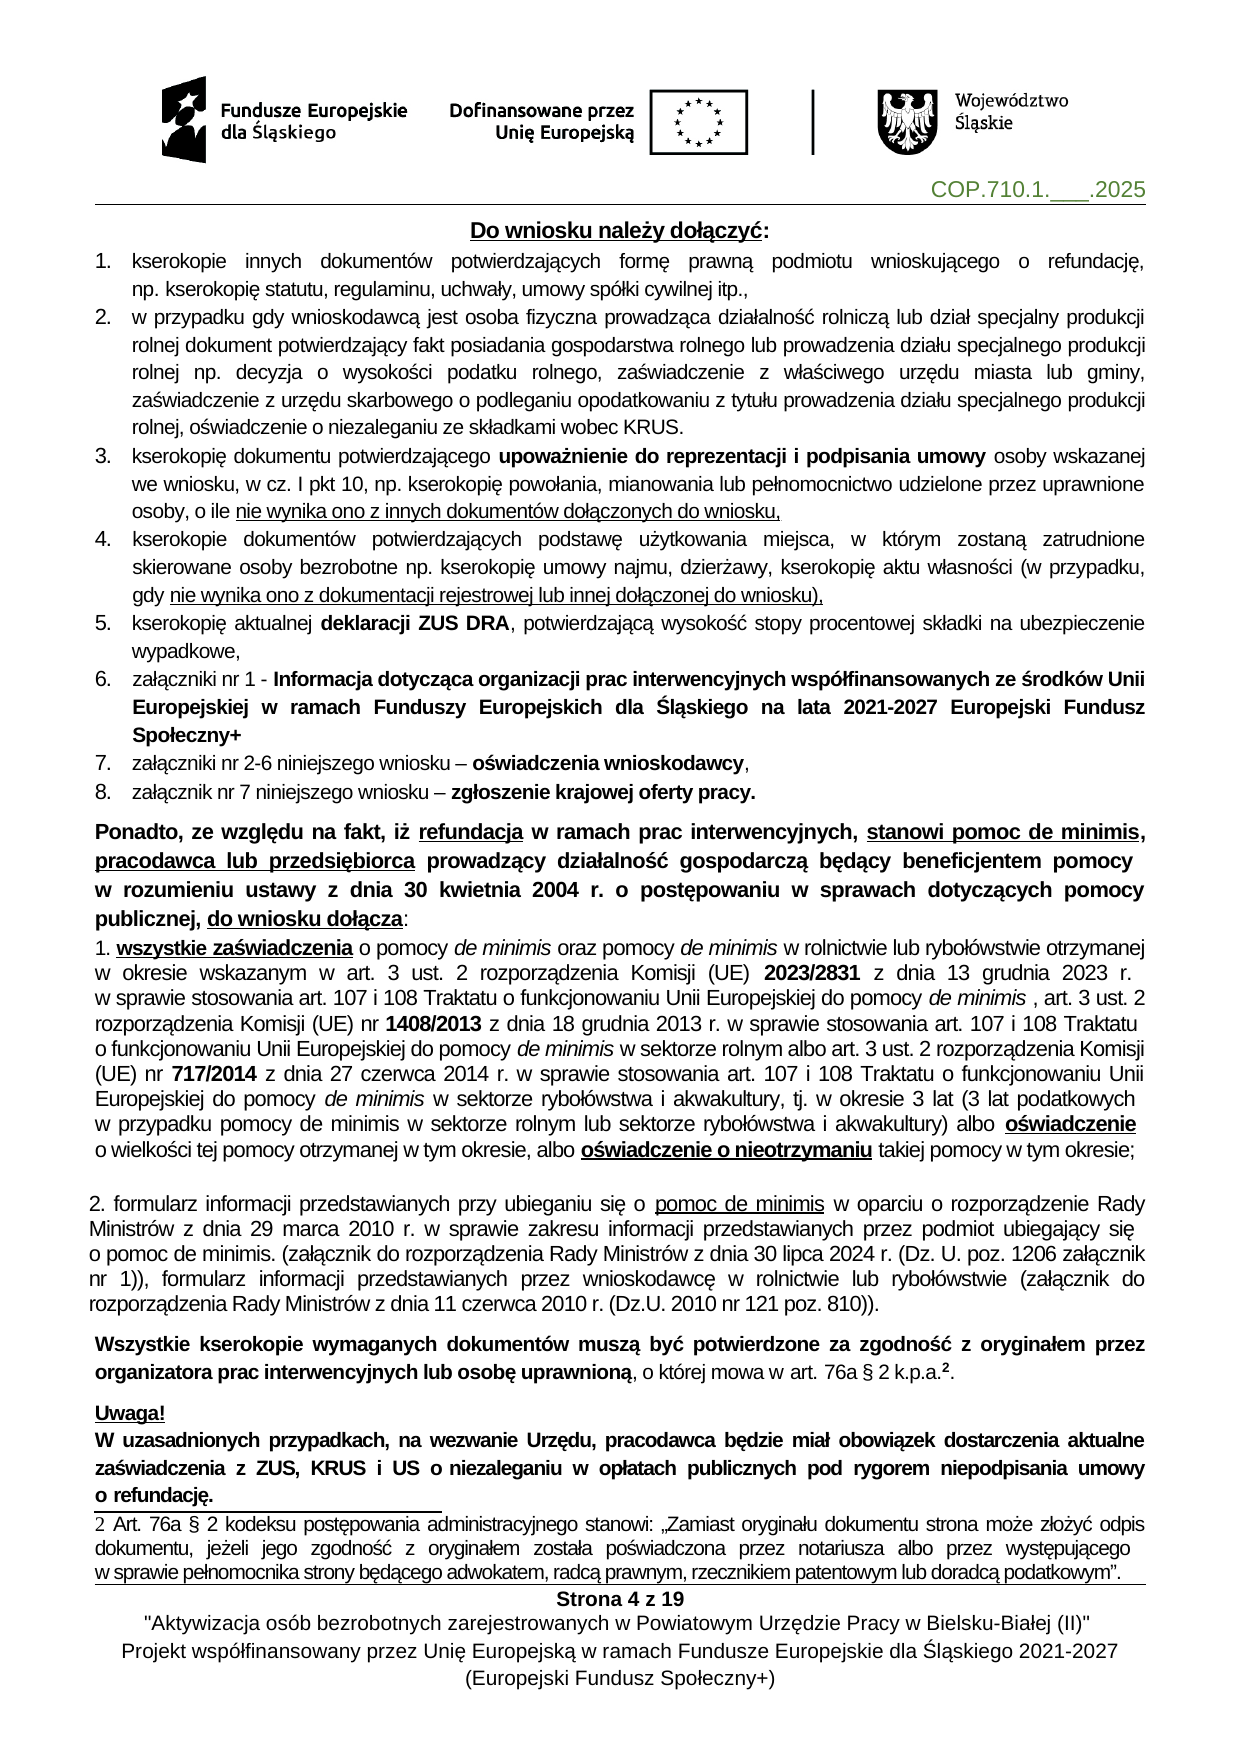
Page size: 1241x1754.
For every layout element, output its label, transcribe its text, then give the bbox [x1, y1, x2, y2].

list 2. formularz informacji przedstawianych przy ubieganiu się o pomoc de minimis w oparciu o rozporządzenie Rady Ministrów z dnia 29 marca 2010 r. w sprawie zakresu informacji przedstawianych przez podmiot ubiegający się o pomoc de minimis. (załącznik do rozporządzenia Rady Ministrów z dnia 30 lipca 2024 r. (Dz. U. poz. 1206 załącznik nr 1)), formularz informacji przedstawianych przez wnioskodawcę w rolnictwie lub rybołówstwie (załącznik do rozporządzenia Rady Ministrów z dnia 11 czerwca 2010 r. (Dz.U. 2010 nr 121 poz. 810)). [88, 1191, 1146, 1317]
list 1. wszystkie zaświadczenia o pomocy de minimis oraz pomocy de minimis w rolnictwie lub rybołówstwie otrzymanej w okresie wskazanym w art. 3 ust. 2 rozporządzenia Komisji (UE) 2023/2831 z dnia 13 grudnia 2023 r. w sprawie stosowania art. 107 i 108 Traktatu o funkcjonowaniu Unii Europejskiej do pomocy de minimis , art. 3 ust. 2 rozporządzenia Komisji (UE) nr 1408/2013 z dnia 18 grudnia 2013 r. w sprawie stosowania art. 107 i 108 Traktatu o funkcjonowaniu Unii Europejskiej do pomocy de minimis w sektorze rolnym albo art. 3 ust. 2 rozporządzenia Komisji (UE) nr 717/2014 z dnia 27 czerwca 2014 r. w sprawie stosowania art. 107 i 108 Traktatu o funkcjonowaniu Unii Europejskiej do pomocy de minimis w sektorze rybołówstwa i akwakultury, tj. w okresie 3 lat (3 lat podatkowych w przypadku pomocy de minimis w sektorze rolnym lub sektorze rybołówstwa i akwakultury) albo oświadczenie o wielkości tej pomocy otrzymanej w tym okresie, albo oświadczenie o nieotrzymaniu takiej pomocy w tym okresie; [94, 935, 1146, 1162]
list kserokopie innych dokumentów potwierdzających formę prawną podmiotu wnioskującego o refundację, np. kserokopię statutu, regulaminu, uchwały, umowy spółki cywilnej itp., [94, 248, 1146, 300]
text Art. 76a § 2 kodeksu postępowania administracyjnego stanowi: „Zamiast oryginału dokumentu strona może złożyć odpis dokumentu, jeżeli jego zgodność z oryginałem została poświadczona przez notariusza albo przez występującego w sprawie pełnomocnika strony będącego adwokatem, radcą prawnym, rzecznikiem patentowym lub doradcą podatkowym”. [94, 1512, 1146, 1584]
list kserokopię aktualnej deklaracji ZUS DRA, potwierdzającą wysokość stopy procentowej składki na ubezpieczenie wypadkowe, [94, 610, 1146, 663]
list kserokopię dokumentu potwierdzającego upoważnienie do reprezentacji i podpisania umowy osoby wskazanej we wniosku, w cz. I pkt 10, np. kserokopię powołania, mianowania lub pełnomocnictwo udzielone przez uprawnione osoby, o ile nie wynika ono z innych dokumentów dołączonych do wniosku, [94, 443, 1146, 523]
text Uwaga! W uzasadnionych przypadkach, na wezwanie Urzędu, pracodawca będzie miał obowiązek dostarczenia aktualne zaświadczenia z ZUS, KRUS i US o niezaleganiu w opłatach publicznych pod rygorem niepodpisania umowy o refundację. [94, 1401, 1146, 1507]
text Wszystkie kserokopie wymaganych dokumentów muszą być potwierdzone za zgodność z oryginałem przez organizatora prac interwencyjnych lub osobę uprawnioną, o której mowa w art. 76a § 2 k.p.a.. [94, 1317, 1146, 1383]
list kserokopie dokumentów potwierdzających podstawę użytkowania miejsca, w którym zostaną zatrudnione skierowane osoby bezrobotne np. kserokopię umowy najmu, dzierżawy, kserokopię aktu własności (w przypadku, gdy nie wynika ono z dokumentacji rejestrowej lub innej dołączonej do wniosku), [94, 526, 1146, 607]
list załączniki nr 2-6 niniejszego wniosku – oświadczenia wnioskodawcy, [94, 750, 1146, 775]
list w przypadku gdy wnioskodawcą jest osoba fizyczna prowadząca działalność rolniczą lub dział specjalny produkcji rolnej dokument potwierdzający fakt posiadania gospodarstwa rolnego lub prowadzenia działu specjalnego produkcji rolnej np. decyzja o wysokości podatku rolnego, zaświadczenie z właściwego urzędu miasta lub gminy, zaświadczenie z urzędu skarbowego o podleganiu opodatkowaniu z tytułu prowadzenia działu specjalnego produkcji rolnej, oświadczenie o niezaleganiu ze składkami wobec KRUS. [94, 304, 1146, 439]
text Ponadto, ze względu na fakt, iż refundacja w ramach prac interwencyjnych, stanowi pomoc de minimis, pracodawca lub przedsiębiorca prowadzący działalność gospodarczą będący beneficjentem pomocy w rozumieniu ustawy z dnia 30 kwietnia 2004 r. o postępowaniu w sprawach dotyczących pomocy publicznej, do wniosku dołącza: [94, 819, 1146, 931]
text Do wniosku należy dołączyć: [94, 217, 1146, 244]
list załącznik nr 7 niniejszego wniosku – zgłoszenie krajowej oferty pracy. [94, 779, 1146, 804]
list załączniki nr 1 - Informacja dotycząca organizacji prac interwencyjnych współfinansowanych ze środków Unii Europejskiej w ramach Funduszy Europejskich dla Śląskiego na lata 2021-2027 Europejski Fundusz Społeczny+ [94, 666, 1146, 747]
